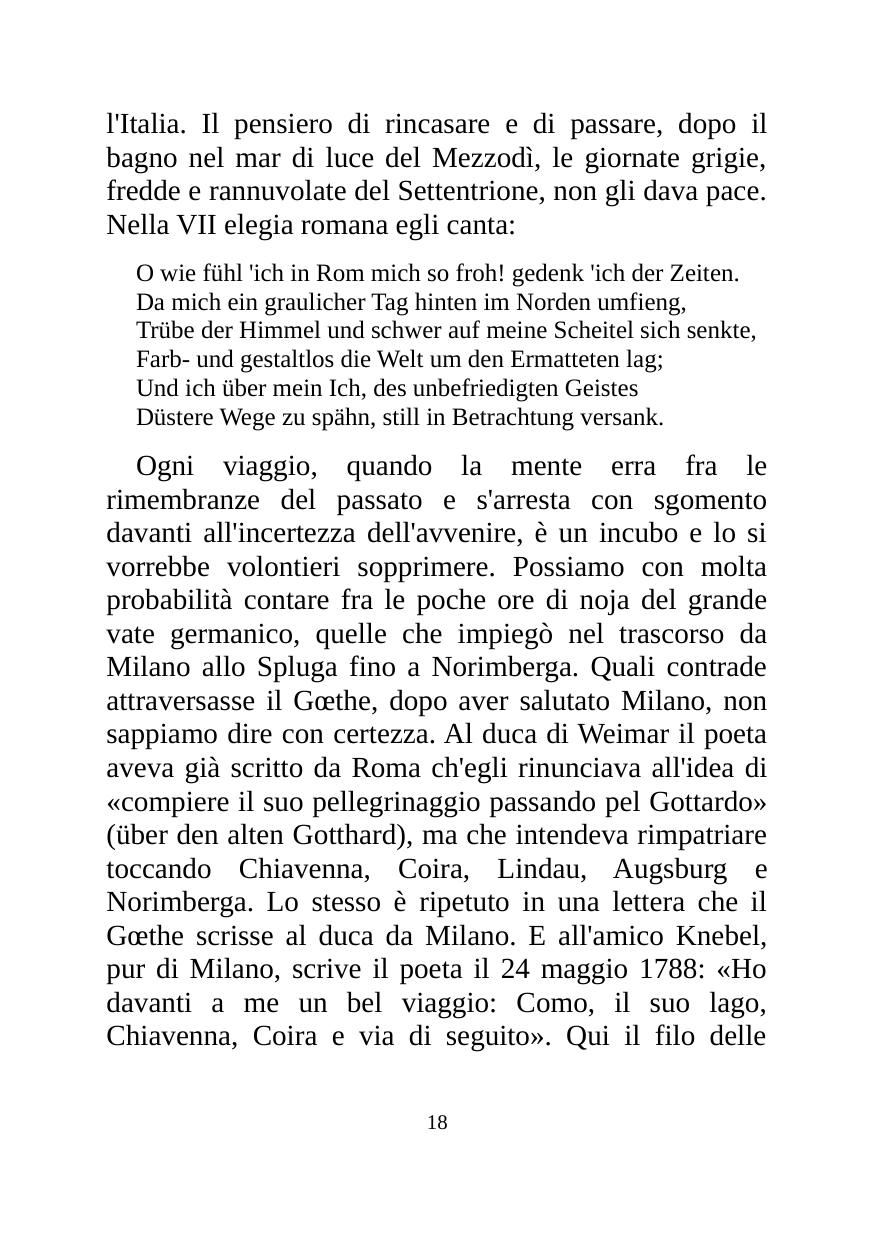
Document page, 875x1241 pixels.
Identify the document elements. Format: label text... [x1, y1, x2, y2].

text Ogni viaggio, quando la mente erra fra le rimembranze del passato e s'arresta con sgomento davanti all'incertezza dell'avvenire, è un incubo e lo si vorrebbe volontieri sopprimere. Possiamo con molta probabilità contare fra le poche ore di noja del grande vate germanico, quelle che impiegò nel trascorso da Milano allo Spluga fino a Norimberga. Quali contrade attraversasse il Gœthe, dopo aver salutato Milano, non sappiamo dire con certezza. Al duca di Weimar il poeta aveva già scritto da Roma ch'egli rinunciava all'idea di «compiere il suo pellegrinaggio passando pel Gottardo» (über den alten Gotthard), ma che intendeva rimpatriare toccando Chiavenna, Coira, Lindau, Augsburg e Norimberga. Lo stesso è ripetuto in una lettera che il Gœthe scrisse al duca da Milano. E all'amico Knebel, pur di Milano, scrive il poeta il 24 maggio 1788: «Ho davanti a me un bel viaggio: Como, il suo lago, Chiavenna, Coira e via di seguito». Qui il filo delle [106, 448, 768, 1052]
text O wie fühl 'ich in Rom mich so froh! gedenk 'ich der Zeiten. Da mich ein graulicher Tag hinten im Norden umfieng, Trübe der Himmel und schwer auf meine Scheitel sich senkte, Farb- und gestaltlos die Welt um den Ermatteten lag; Und ich über mein Ich, des unbefriedigten Geistes Düstere Wege zu spähn, still in Betrachtung versank. [136, 258, 768, 431]
text l'Italia. Il pensiero di rincasare e di passare, dopo il bagno nel mar di luce del Mezzodì, le giornate grigie, fredde e rannuvolate del Settentrione, non gli dava pace. Nella VII elegia romana egli canta: [106, 106, 768, 240]
